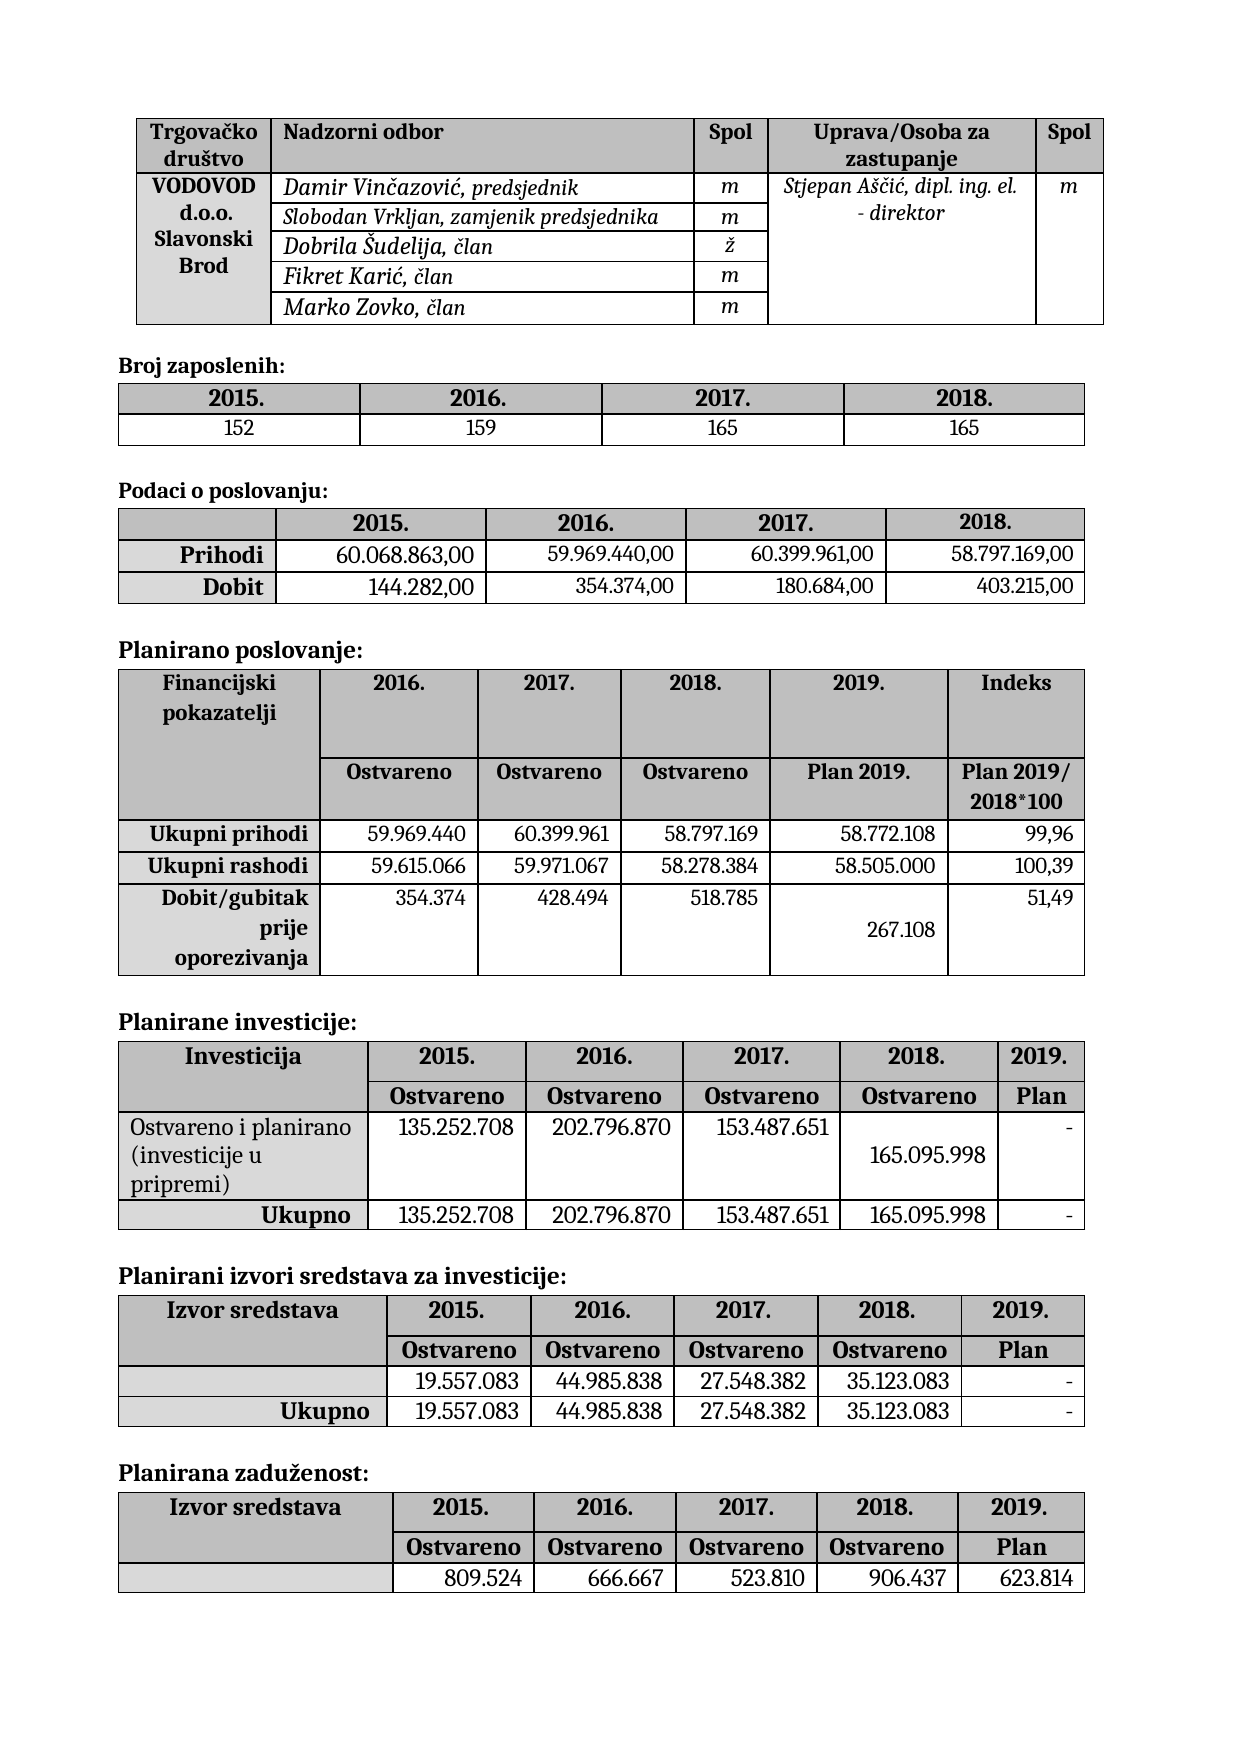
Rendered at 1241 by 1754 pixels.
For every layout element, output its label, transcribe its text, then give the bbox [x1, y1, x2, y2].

table_cell 59.971.067 [479, 853, 620, 883]
table_header 2019. [771, 670, 947, 757]
table_header 2015. [277, 509, 485, 539]
table_cell 19.557.083 [388, 1367, 530, 1396]
table_header Trgovačko društvo [137, 119, 270, 172]
table_cell - [999, 1201, 1084, 1229]
table_header 2018. [841, 1042, 997, 1081]
table_cell 403.215,00 [887, 573, 1084, 603]
table_cell 58.278.384 [622, 853, 769, 883]
table_header Izvor sredstava [119, 1493, 392, 1562]
table_cell ž [695, 232, 767, 261]
table_cell Prihodi [119, 541, 275, 571]
table_header 2017. [684, 1042, 839, 1081]
table_header 2015. [394, 1493, 533, 1531]
table_cell VODOVOD d.o.o. Slavonski Brod [137, 174, 270, 324]
table_cell 267.108 [771, 885, 947, 975]
table_header 2016. [527, 1042, 682, 1081]
table_cell 60.068.863,00 [277, 541, 485, 571]
table_header 2016. [532, 1296, 673, 1335]
table_cell - [962, 1367, 1084, 1396]
table_cell 58.797.169 [622, 821, 769, 851]
table_cell 202.796.870 [527, 1201, 682, 1229]
table_header Spol [695, 119, 767, 172]
text Broj zaposlenih: [118, 353, 1122, 379]
table_cell 100,39 [949, 853, 1084, 883]
table_cell Ostvareno [535, 1533, 675, 1562]
table_cell m [1037, 174, 1103, 324]
text Planirana zaduženost: [118, 1459, 1122, 1488]
table_cell 809.524 [394, 1564, 533, 1592]
table_cell 906.437 [818, 1564, 957, 1592]
table_cell 666.667 [535, 1564, 675, 1592]
table_cell Ostvareno [677, 1533, 816, 1562]
table_cell Marko Zovko, član [272, 293, 693, 324]
table_cell 27.548.382 [675, 1397, 817, 1426]
table_cell Stjepan Aščić, dipl. ing. el. - direktor [769, 174, 1035, 324]
table_cell 35.123.083 [819, 1367, 961, 1396]
table_cell Slobodan Vrkljan, zamjenik predsjednika [272, 204, 693, 230]
table_cell Plan [962, 1337, 1084, 1365]
table_cell Ukupno [119, 1201, 367, 1229]
table_header [119, 509, 275, 539]
table_cell m [695, 174, 767, 202]
table_cell 428.494 [479, 885, 620, 975]
table_cell 354.374,00 [487, 573, 685, 603]
table_cell Ostvareno [394, 1533, 533, 1562]
table_cell Ostvareno i planirano (investicije u pripremi) [119, 1113, 367, 1199]
table_header 2018. [818, 1493, 957, 1531]
table_header 2015. [369, 1042, 525, 1081]
table_header Financijski pokazatelji [119, 670, 319, 819]
text Planirano poslovanje: [118, 636, 1122, 664]
table_cell Ostvareno [527, 1082, 682, 1111]
table_cell Ostvareno [818, 1533, 957, 1562]
table_cell Ostvareno [479, 759, 620, 819]
table_cell Dobrila Šudelija, član [272, 232, 693, 261]
text Planirane investicije: [118, 1008, 1122, 1037]
table_cell m [695, 204, 767, 230]
table_cell Ostvareno [622, 759, 769, 819]
table_cell Ostvareno [841, 1082, 997, 1111]
table_header 2018. [845, 384, 1084, 413]
table_cell Plan [959, 1533, 1084, 1562]
table_header 2015. [119, 384, 359, 413]
table_header 2017. [677, 1493, 816, 1531]
table_cell [119, 1564, 392, 1592]
table_cell [119, 1367, 386, 1396]
table_cell Ostvareno [819, 1337, 961, 1365]
table_cell Plan 2019/ 2018*100 [949, 759, 1084, 819]
table_cell Ukupno [119, 1397, 386, 1426]
table_cell Fikret Karić, član [272, 262, 693, 291]
table_cell 44.985.838 [532, 1397, 673, 1426]
table_header Indeks [949, 670, 1084, 757]
table_header 2015. [388, 1296, 530, 1335]
table_cell - [999, 1113, 1084, 1199]
table_header 2016. [487, 509, 685, 539]
table_header 2019. [962, 1296, 1084, 1335]
table_cell 153.487.651 [684, 1201, 839, 1229]
table_cell 165.095.998 [841, 1201, 997, 1229]
table_header 2016. [361, 384, 601, 413]
table_cell Ostvareno [369, 1082, 525, 1111]
table_header 2018. [819, 1296, 961, 1335]
table_cell Ostvareno [388, 1337, 530, 1365]
table_header 2017. [675, 1296, 817, 1335]
table_header 2019. [999, 1042, 1084, 1081]
table_cell Ostvareno [532, 1337, 673, 1365]
table_cell 59.615.066 [321, 853, 477, 883]
table_cell 19.557.083 [388, 1397, 530, 1426]
table_cell 153.487.651 [684, 1113, 839, 1199]
table_header 2016. [535, 1493, 675, 1531]
table_cell Damir Vinčazović, predsjednik [272, 174, 693, 202]
text Planirani izvori sredstava za investicije: [118, 1262, 1122, 1291]
table_cell Ostvareno [675, 1337, 817, 1365]
table_cell 202.796.870 [527, 1113, 682, 1199]
table_cell 159 [361, 415, 601, 445]
table_cell 58.505.000 [771, 853, 947, 883]
table_cell 165.095.998 [841, 1113, 997, 1199]
table_header Nadzorni odbor [272, 119, 693, 172]
table_cell Ukupni prihodi [119, 821, 319, 851]
table_cell 180.684,00 [687, 573, 885, 603]
table_cell Ostvareno [321, 759, 477, 819]
table_header Spol [1037, 119, 1103, 172]
table_header 2017. [603, 384, 843, 413]
table_cell 623.814 [959, 1564, 1084, 1592]
table_cell 44.985.838 [532, 1367, 673, 1396]
table_header 2018. [622, 670, 769, 757]
table_cell - [962, 1397, 1084, 1426]
table_cell 59.969.440 [321, 821, 477, 851]
table_cell 58.797.169,00 [887, 541, 1084, 571]
table_cell 99,96 [949, 821, 1084, 851]
table_cell 27.548.382 [675, 1367, 817, 1396]
table_header 2017. [479, 670, 620, 757]
table_cell 152 [119, 415, 359, 445]
table_cell 165 [603, 415, 843, 445]
table_cell 60.399.961,00 [687, 541, 885, 571]
table_cell 35.123.083 [819, 1397, 961, 1426]
table_cell Plan [999, 1082, 1084, 1111]
table_header 2018. [887, 509, 1084, 539]
table_header 2017. [687, 509, 885, 539]
table_cell Ukupni rashodi [119, 853, 319, 883]
table_cell Plan 2019. [771, 759, 947, 819]
table_cell Dobit/gubitak prije oporezivanja [119, 885, 319, 975]
table_cell 354.374 [321, 885, 477, 975]
table_cell 51,49 [949, 885, 1084, 975]
table_cell Dobit [119, 573, 275, 603]
table_header 2016. [321, 670, 477, 757]
table_cell 523.810 [677, 1564, 816, 1592]
table_cell 165 [845, 415, 1084, 445]
table_header Investicija [119, 1042, 367, 1111]
table_cell 59.969.440,00 [487, 541, 685, 571]
table_cell Ostvareno [684, 1082, 839, 1111]
table_header Izvor sredstava [119, 1296, 386, 1365]
table_cell m [695, 293, 767, 324]
table_cell 58.772.108 [771, 821, 947, 851]
table_cell 518.785 [622, 885, 769, 975]
table_header Uprava/Osoba za zastupanje [769, 119, 1035, 172]
table_cell 135.252.708 [369, 1113, 525, 1199]
table_cell 135.252.708 [369, 1201, 525, 1229]
text Podaci o poslovanju: [118, 478, 1122, 504]
table_cell 60.399.961 [479, 821, 620, 851]
table_cell m [695, 262, 767, 291]
table_cell 144.282,00 [277, 573, 485, 603]
table_header 2019. [959, 1493, 1084, 1531]
